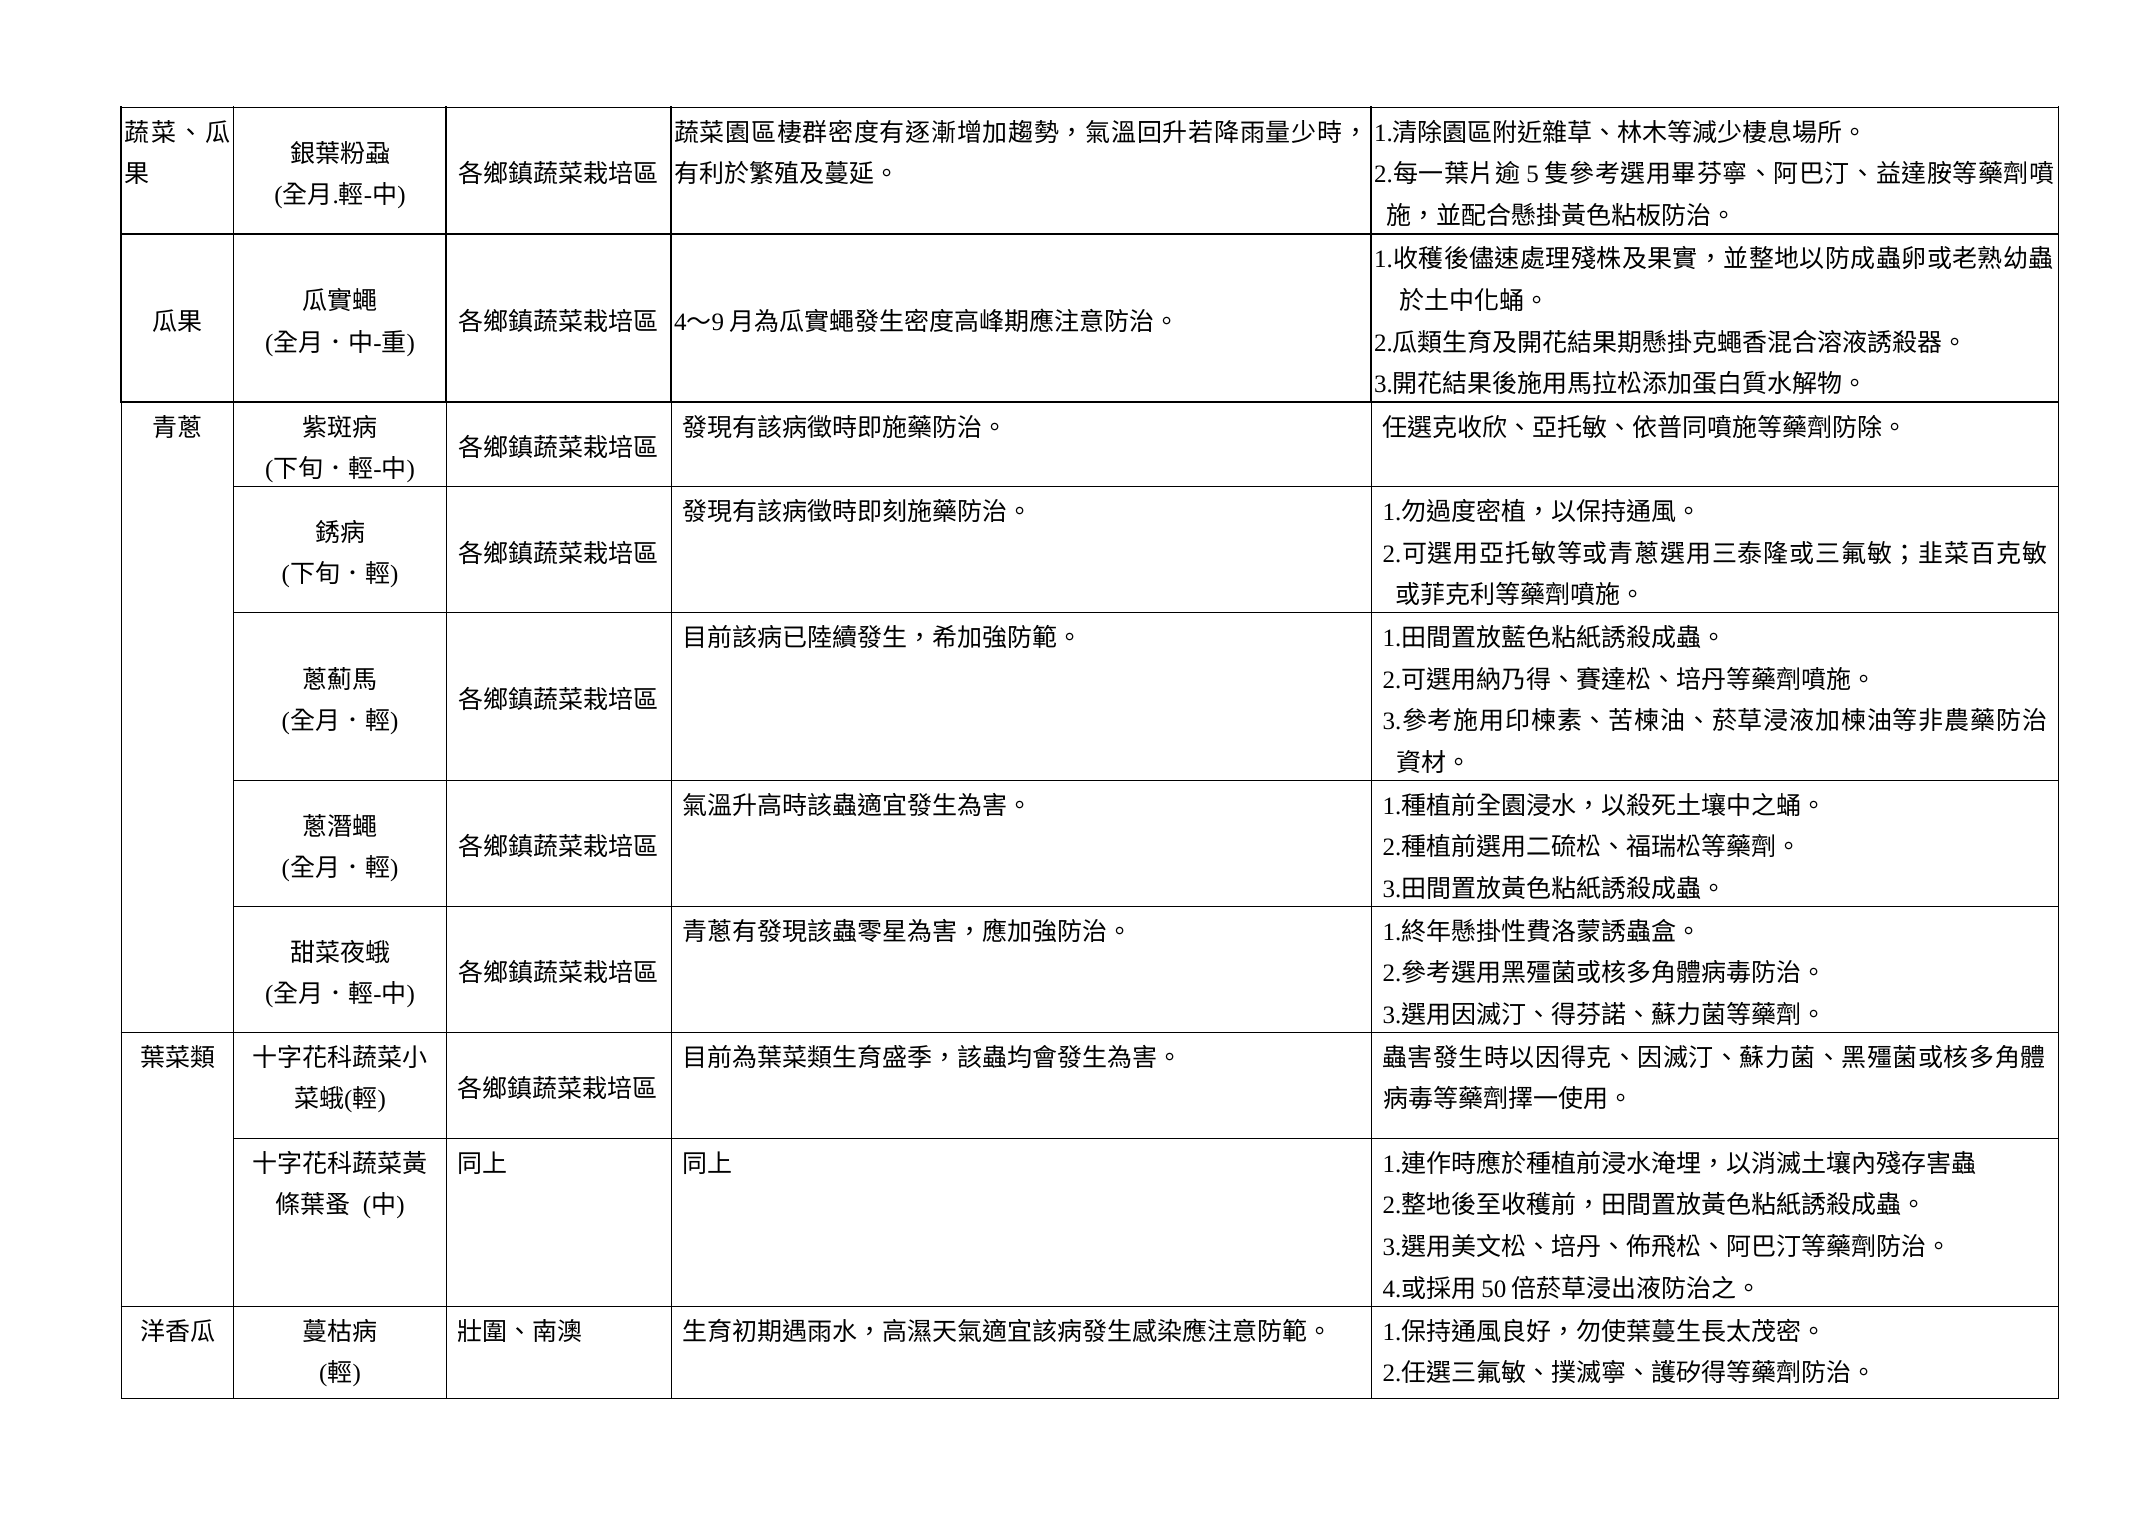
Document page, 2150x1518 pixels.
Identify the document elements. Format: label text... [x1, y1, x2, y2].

table_cell 壯圍、南澳 [447, 1307, 671, 1398]
table_cell 各鄉鎮蔬菜栽培區 [447, 613, 671, 780]
table_cell 各鄉鎮蔬菜栽培區 [447, 108, 670, 233]
table_cell 銹病 (下旬．輕) [234, 487, 446, 612]
table_cell 目前該病已陸續發生，希加強防範。 [672, 613, 1371, 780]
table_cell 各鄉鎮蔬菜栽培區 [447, 235, 670, 401]
table_cell 任選克收欣、亞托敏、依普同噴施等藥劑防除。 [1372, 403, 2058, 486]
table_cell 十字花科蔬菜黃條葉蚤 (中) [234, 1139, 446, 1306]
table_cell 目前為葉菜類生育盛季，該蟲均會發生為害。 [672, 1033, 1371, 1138]
table_cell 蔬菜園區棲群密度有逐漸增加趨勢，氣溫回升若降雨量少時，有利於繁殖及蔓延。 [672, 108, 1370, 233]
table_cell 1.種植前全園浸水，以殺死土壤中之蛹。 2.種植前選用二硫松、福瑞松等藥劑。 3.田間置放黃色粘紙誘殺成蟲。 [1372, 781, 2058, 906]
table_cell 瓜果 [122, 235, 233, 401]
table_cell 發現有該病徵時即施藥防治。 [672, 403, 1371, 486]
table_cell 1.終年懸掛性費洛蒙誘蟲盒。 2.參考選用黑殭菌或核多角體病毒防治。 3.選用因滅汀、得芬諾、蘇力菌等藥劑。 [1372, 907, 2058, 1032]
table_cell 各鄉鎮蔬菜栽培區 [447, 403, 671, 486]
table_cell 銀葉粉蝨 (全月.輕-中) [234, 108, 445, 233]
table_cell 瓜實蠅 (全月．中-重) [234, 235, 445, 401]
table_cell 蟲害發生時以因得克、因滅汀、蘇力菌、黑殭菌或核多角體病毒等藥劑擇一使用。 [1372, 1033, 2058, 1138]
table_cell 蔥潛蠅 (全月．輕) [234, 781, 446, 906]
table_cell 1.田間置放藍色粘紙誘殺成蟲。 2.可選用納乃得、賽達松、培丹等藥劑噴施。 3.參考施用印楝素、苦楝油、菸草浸液加楝油等非農藥防治資材。 [1372, 613, 2058, 780]
table_cell 青蔥有發現該蟲零星為害，應加強防治。 [672, 907, 1371, 1032]
table_cell 蔥薊馬 (全月．輕) [234, 613, 446, 780]
table_cell 生育初期遇雨水，高濕天氣適宜該病發生感染應注意防範。 [672, 1307, 1371, 1398]
table_cell 各鄉鎮蔬菜栽培區 [447, 907, 671, 1032]
table_cell 蔬菜、瓜果 [122, 108, 233, 233]
table_cell 同上 [447, 1139, 671, 1306]
table_cell 4～9月為瓜實蠅發生密度高峰期應注意防治。 [672, 235, 1370, 401]
table_cell 1.清除園區附近雜草、林木等減少棲息場所。 2.每一葉片逾5隻參考選用畢芬寧、阿巴汀、益達胺等藥劑噴施，並配合懸掛黃色粘板防治。 [1372, 108, 2058, 233]
table_cell 十字花科蔬菜小菜蛾(輕) [234, 1033, 446, 1138]
table_cell 青蔥 [122, 403, 233, 1032]
table_cell 各鄉鎮蔬菜栽培區 [447, 1033, 671, 1138]
table_cell 1.收穫後儘速處理殘株及果實，並整地以防成蟲卵或老熟幼蟲於土中化蛹。 2.瓜類生育及開花結果期懸掛克蠅香混合溶液誘殺器。 3.開花結果後施用馬拉松添加蛋白質水解物。 [1372, 235, 2058, 401]
table_cell 蔓枯病 (輕) [234, 1307, 446, 1398]
table_cell 1.保持通風良好，勿使葉蔓生長太茂密。 2.任選三氟敏、撲滅寧、護矽得等藥劑防治。 [1372, 1307, 2058, 1398]
table_cell 發現有該病徵時即刻施藥防治。 [672, 487, 1371, 612]
table_cell 氣溫升高時該蟲適宜發生為害。 [672, 781, 1371, 906]
table_cell 葉菜類 [122, 1033, 233, 1306]
table_cell 各鄉鎮蔬菜栽培區 [447, 487, 671, 612]
table_cell 紫斑病 (下旬．輕-中) [234, 403, 446, 486]
table_cell 各鄉鎮蔬菜栽培區 [447, 781, 671, 906]
table_cell 洋香瓜 [122, 1307, 233, 1398]
table_cell 甜菜夜蛾 (全月．輕-中) [234, 907, 446, 1032]
table_cell 1.勿過度密植，以保持通風。 2.可選用亞托敏等或青蔥選用三泰隆或三氟敏；韭菜百克敏或菲克利等藥劑噴施。 [1372, 487, 2058, 612]
table_cell 同上 [672, 1139, 1371, 1306]
table_cell 1.連作時應於種植前浸水淹埋，以消滅土壤內殘存害蟲 2.整地後至收穫前，田間置放黃色粘紙誘殺成蟲。 3.選用美文松、培丹、佈飛松、阿巴汀等藥劑防治。 4.或採用50倍菸草浸出液防治之。 [1372, 1139, 2058, 1306]
